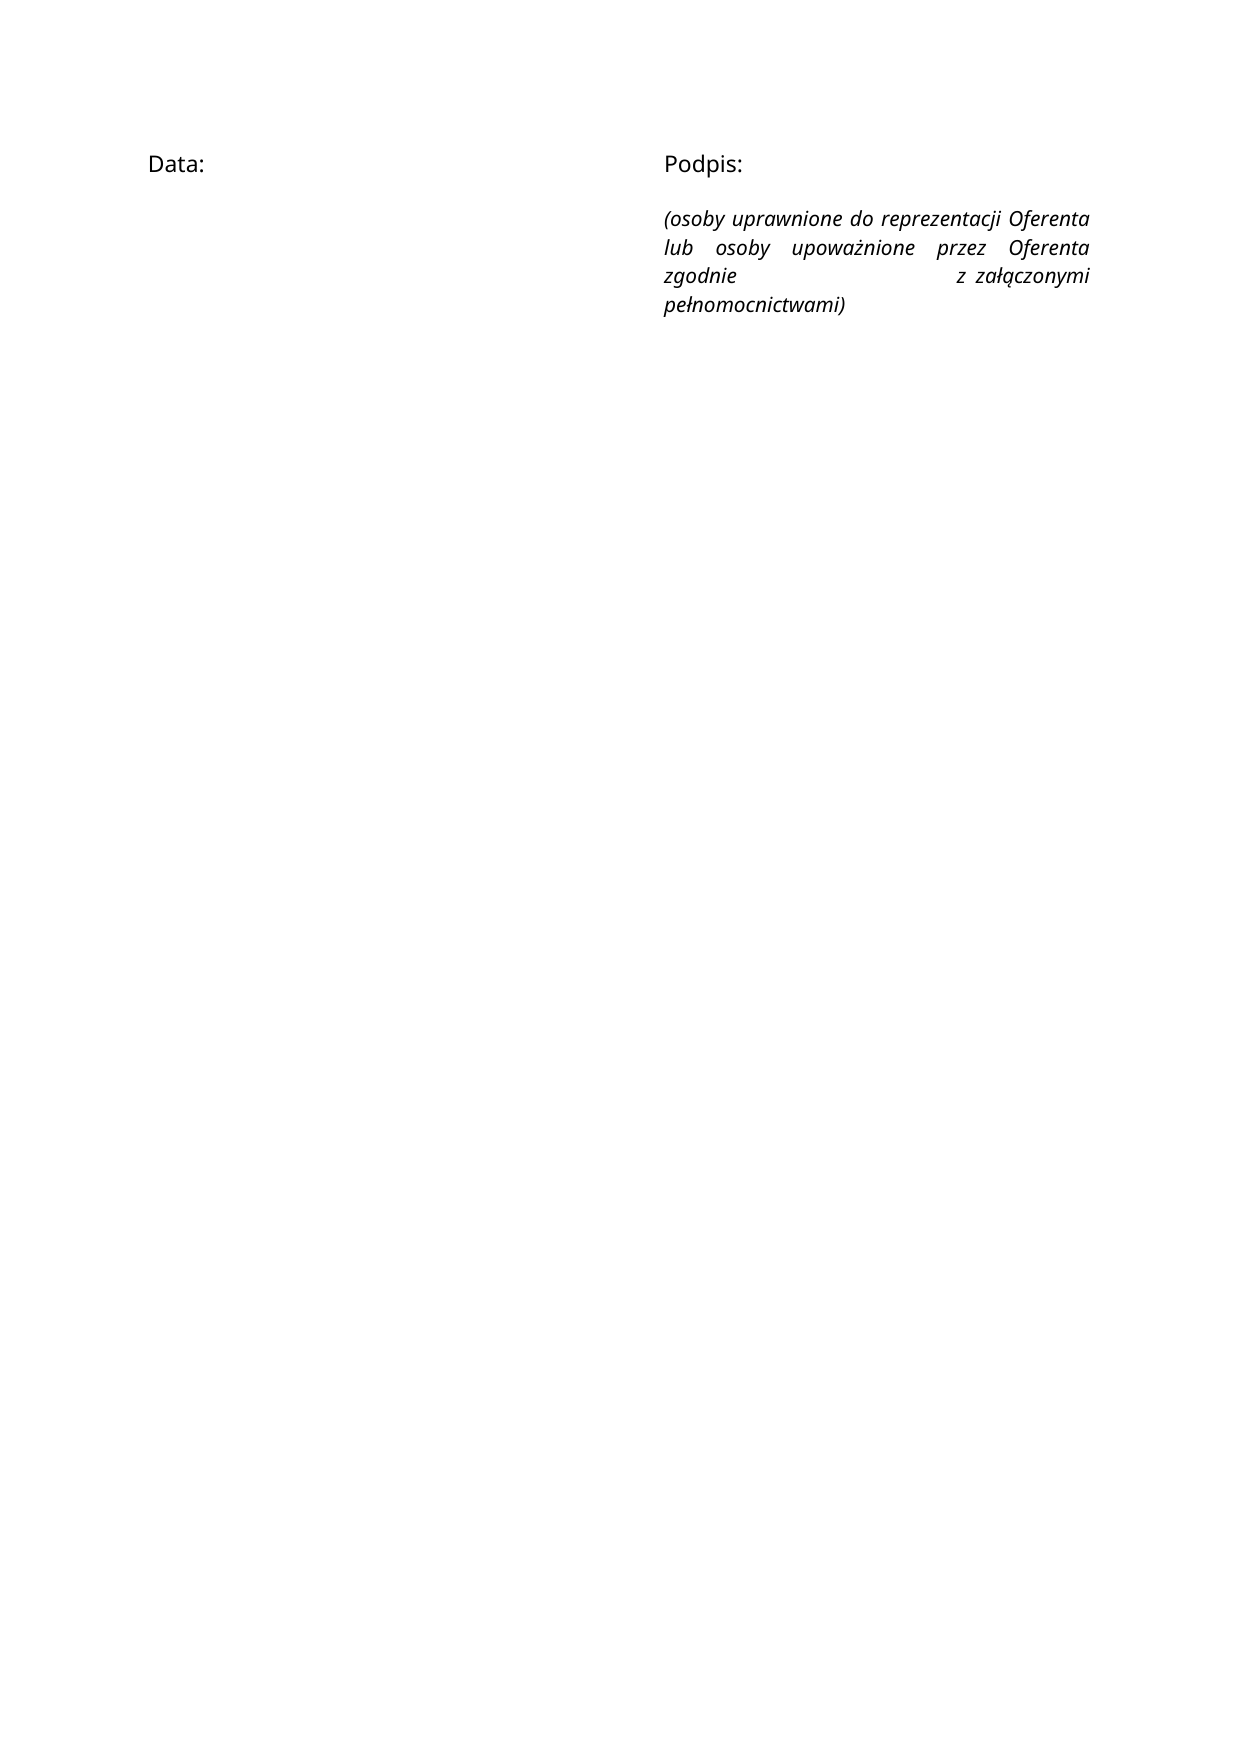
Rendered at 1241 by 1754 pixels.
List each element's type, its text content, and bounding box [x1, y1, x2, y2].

text Data: Podpis: [148, 148, 1093, 179]
text (osoby uprawnione do reprezentacji Oferenta lub osoby upoważnione przez Oferenta zgodnie z załączonymi pełnomocnictwami) [664, 204, 1093, 318]
